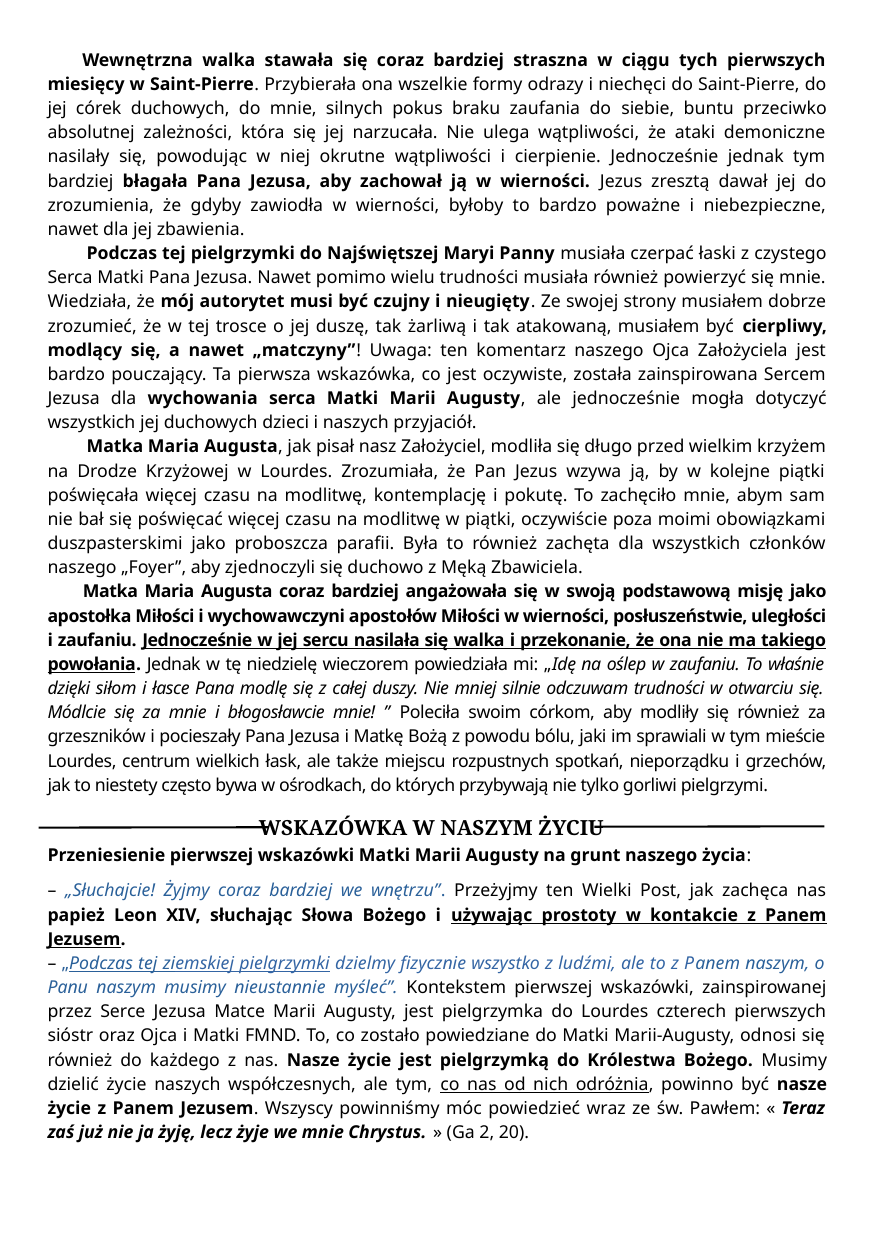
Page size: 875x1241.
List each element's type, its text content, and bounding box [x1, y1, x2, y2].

text – „Słuchajcie! Żyjmy coraz bardziej we wnętrzu”. Przeżyjmy ten Wielki Post, jak zachęca nas papież Leon XIV, słuchając Słowa Bożego i używając prostoty w kontakcie z Panem Jezusem. – „Podczas tej ziemskiej pielgrzymki dzielmy fizycznie wszystko z ludźmi, ale to z Panem naszym, o Panu naszym musimy nieustannie myśleć”. Kontekstem pierwszej wskazówki, zainspirowanej przez Serce Jezusa Matce Marii Augusty, jest pielgrzymka do Lourdes czterech pierwszych sióstr oraz Ojca i Matki FMND. To, co zostało powiedziane do Matki Marii-Augusty, odnosi się również do każdego z nas. Nasze życie jest pielgrzymką do Królestwa Bożego. Musimy dzielić życie naszych współczesnych, ale tym, co nas od nich odróżnia, powinno być nasze życie z Panem Jezusem. Wszyscy powinniśmy móc powiedzieć wraz ze św. Pawłem: « Teraz zaś już nie ja żyję, lecz żyje we mnie Chrystus. » (Ga 2, 20). [47, 878, 827, 1144]
text Matka Maria Augusta, jak pisał nasz Założyciel, modliła się długo przed wielkim krzyżem na Drodze Krzyżowej w Lourdes. Zrozumiała, że Pan Jezus wzywa ją, by w kolejne piątki poświęcała więcej czasu na modlitwę, kontemplację i pokutę. To zachęciło mnie, abym sam nie bał się poświęcać więcej czasu na modlitwę w piątki, oczywiście poza moimi obowiązkami duszpasterskimi jako proboszcza parafii. Była to również zachęta dla wszystkich członków naszego „Foyer”, aby zjednoczyli się duchowo z Męką Zbawiciela. [47, 434, 827, 579]
text Wewnętrzna walka stawała się coraz bardziej straszna w ciągu tych pierwszych miesięcy w Saint-Pierre. Przybierała ona wszelkie formy odrazy i niechęci do Saint-Pierre, do jej córek duchowych, do mnie, silnych pokus braku zaufania do siebie, buntu przeciwko absolutnej zależności, która się jej narzucała. Nie ulega wątpliwości, że ataki demoniczne nasilały się, powodując w niej okrutne wątpliwości i cierpienie. Jednocześnie jednak tym bardziej błagała Pana Jezusa, aby zachował ją w wierności. Jezus zresztą dawał jej do zrozumienia, że gdyby zawiodła w wierności, byłoby to bardzo poważne i niebezpieczne, nawet dla jej zbawienia. [47, 47, 827, 241]
text Podczas tej pielgrzymki do Najświętszej Maryi Panny musiała czerpać łaski z czystego Serca Matki Pana Jezusa. Nawet pomimo wielu trudności musiała również powierzyć się mnie. Wiedziała, że mój autorytet musi być czujny i nieugięty. Ze swojej strony musiałem dobrze zrozumieć, że w tej trosce o jej duszę, tak żarliwą i tak atakowaną, musiałem być cierpliwy, modlący się, a nawet „matczyny”! Uwaga: ten komentarz naszego Ojca Założyciela jest bardzo pouczający. Ta pierwsza wskazówka, co jest oczywiste, została zainspirowana Sercem Jezusa dla wychowania serca Matki Marii Augusty, ale jednocześnie mogła dotyczyć wszystkich jej duchowych dzieci i naszych przyjaciół. [47, 241, 827, 434]
text Matka Maria Augusta coraz bardziej angażowała się w swoją podstawową misję jako apostołka Miłości i wychowawczyni apostołów Miłości w wierności, posłuszeństwie, uległości i zaufaniu. Jednocześnie w jej sercu nasilała się walka i przekonanie, że ona nie ma takiego powołania. Jednak w tę niedzielę wieczorem powiedziała mi: „Idę na oślep w zaufaniu. To właśnie dzięki siłom i łasce Pana modlę się z całej duszy. Nie mniej silnie odczuwam trudności w otwarciu się. Módlcie się za mnie i błogosławcie mnie! ” Poleciła swoim córkom, aby modliły się również za grzeszników i pocieszały Pana Jezusa i Matkę Bożą z powodu bólu, jaki im sprawiali w tym mieście Lourdes, centrum wielkich łask, ale także miejscu rozpustnych spotkań, nieporządku i grzechów, jak to niestety często bywa w ośrodkach, do których przybywają nie tylko gorliwi pielgrzymi. [47, 579, 827, 796]
text Przeniesienie pierwszej wskazówki Matki Marii Augusty na grunt naszego życia: [47, 831, 827, 867]
